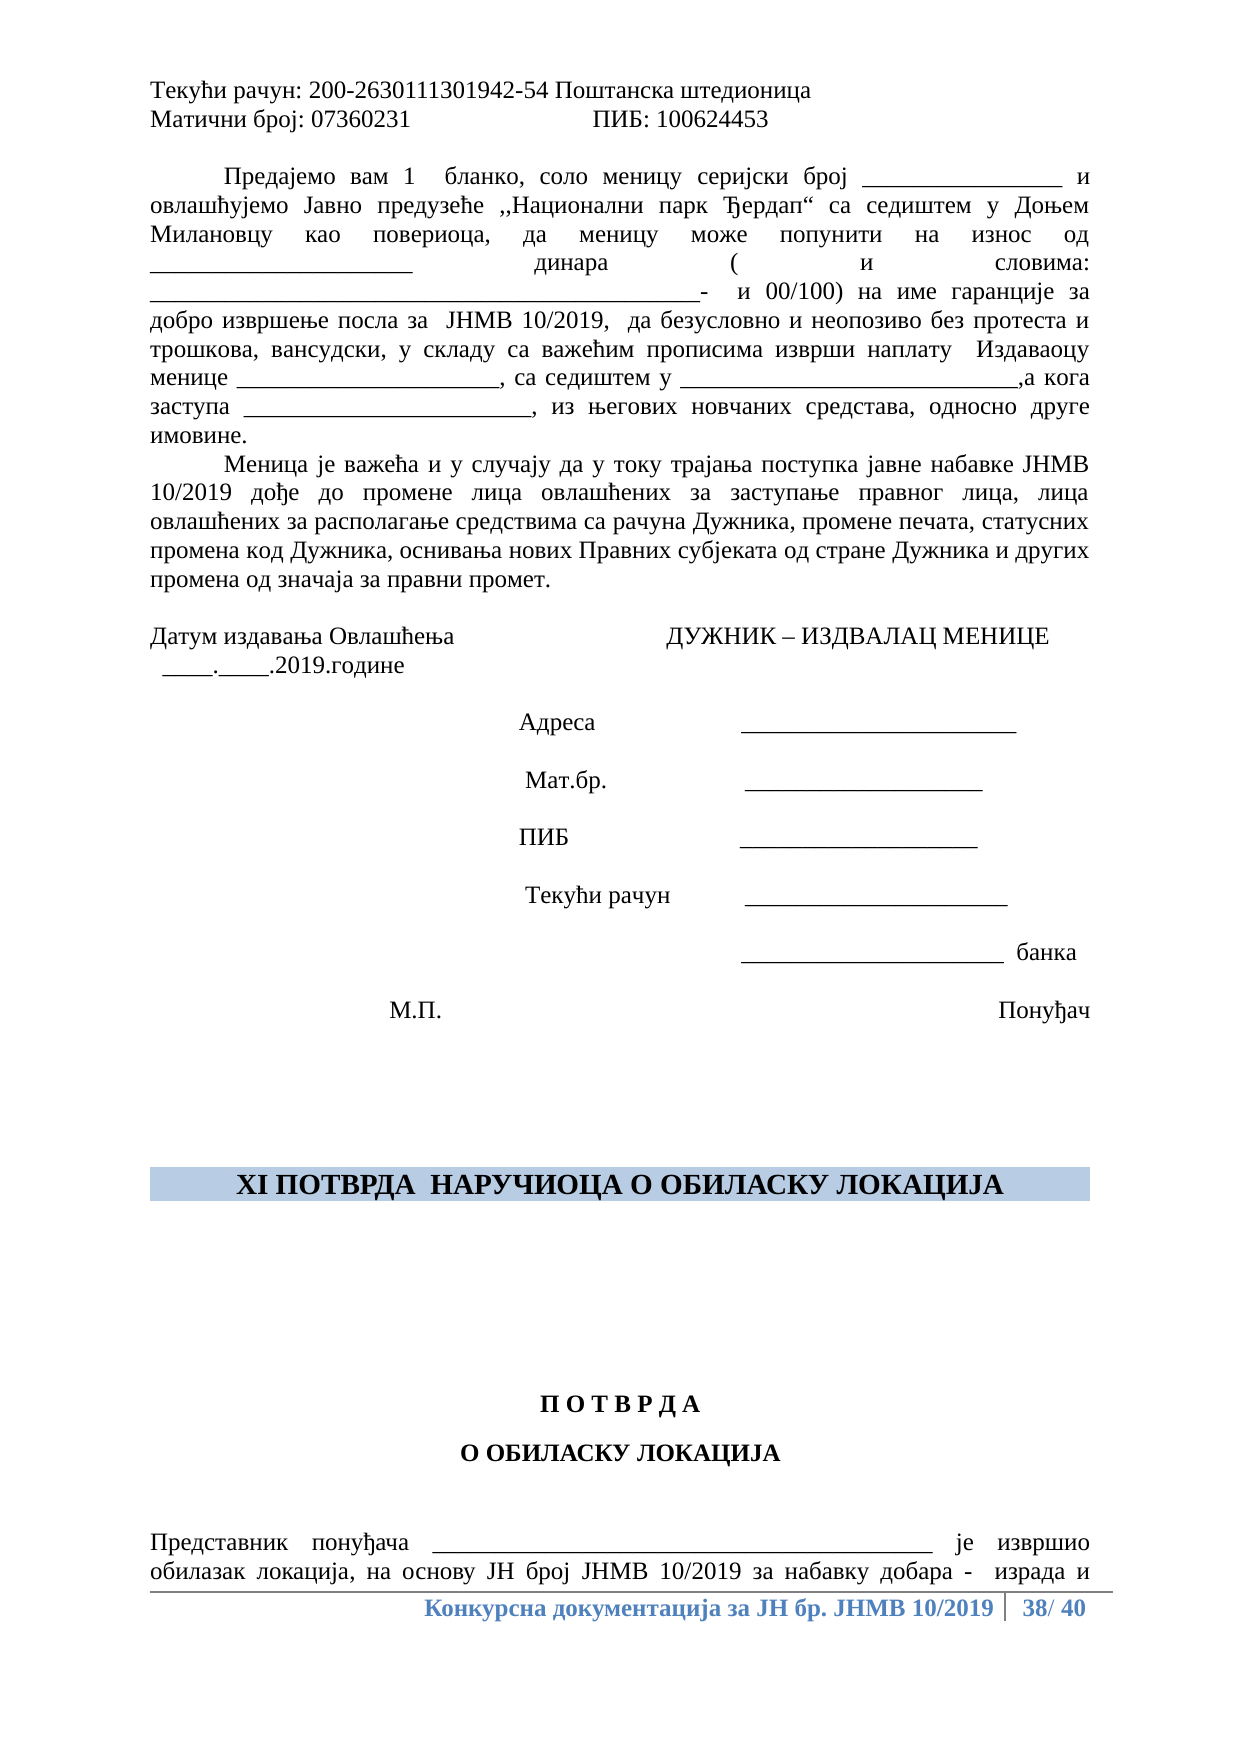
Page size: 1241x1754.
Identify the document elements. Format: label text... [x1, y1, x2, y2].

text Текући рачун _____________________ [450, 880, 1090, 909]
text Представник понуђача ________________________________________ је извршио обилазак локација, на основу ЈН број ЈНМВ 10/2019 за набавку добара - израда и [150, 1527, 1090, 1585]
text Матични број: 07360231 ПИБ: 100624453 [150, 104, 1090, 132]
text _____________________ банка [150, 937, 1090, 966]
text Адреса ______________________ [150, 707, 1090, 736]
text ПИБ ___________________ [150, 822, 1090, 851]
text Датум издавања Овлашћења ДУЖНИК – ИЗДВАЛАЦ МЕНИЦЕ [150, 621, 1090, 650]
text Текући рачун: 200-2630111301942-54 Поштанска штедионица [150, 75, 1090, 104]
text XI ПОТВРДА НАРУЧИОЦА О ОБИЛАСКУ ЛОКАЦИЈА [150, 1167, 1090, 1201]
text Предајемо вам 1 бланко, соло меницу серијски број ________________ и овлашћујемо Јавно предузеће ,,Национални парк Ђердап“ са седиштем у Доњем Милановцу као повериоца, да меницу може попунити на износ од _____________________ динара ( и словима: ____________________________________________- и 00/100) на име гаранције за добро извршење посла за ЈНМВ 10/2019, да безусловно и неопозиво без протеста и трoшкова, вансудски, у складу са важећим прописима изврши наплату Издаваоцу менице _____________________, са седиштем у ___________________________,а кога заступа _______________________, из његових новчаних средстава, односно друге имовине. [150, 161, 1090, 449]
text М.П. Понуђач [150, 995, 1090, 1024]
text Мат.бр. ___________________ [450, 765, 1090, 794]
text П О Т В Р Д А [150, 1389, 1090, 1418]
text ____.____.2019.године [150, 650, 1090, 707]
text О ОБИЛАСКУ ЛОКАЦИЈА [150, 1438, 1090, 1467]
text Меница је важећа и у случају да у току трајања поступка јавне набавке ЈНМВ 10/2019 дође до промене лица овлашћених за заступање правног лица, лица овлашћених за располагање средствима са рачуна Дужника, промене печата, статусних промена код Дужника, оснивања нових Правних субјеката од стране Дужника и других промена од значаја за правни промет. [150, 449, 1090, 592]
